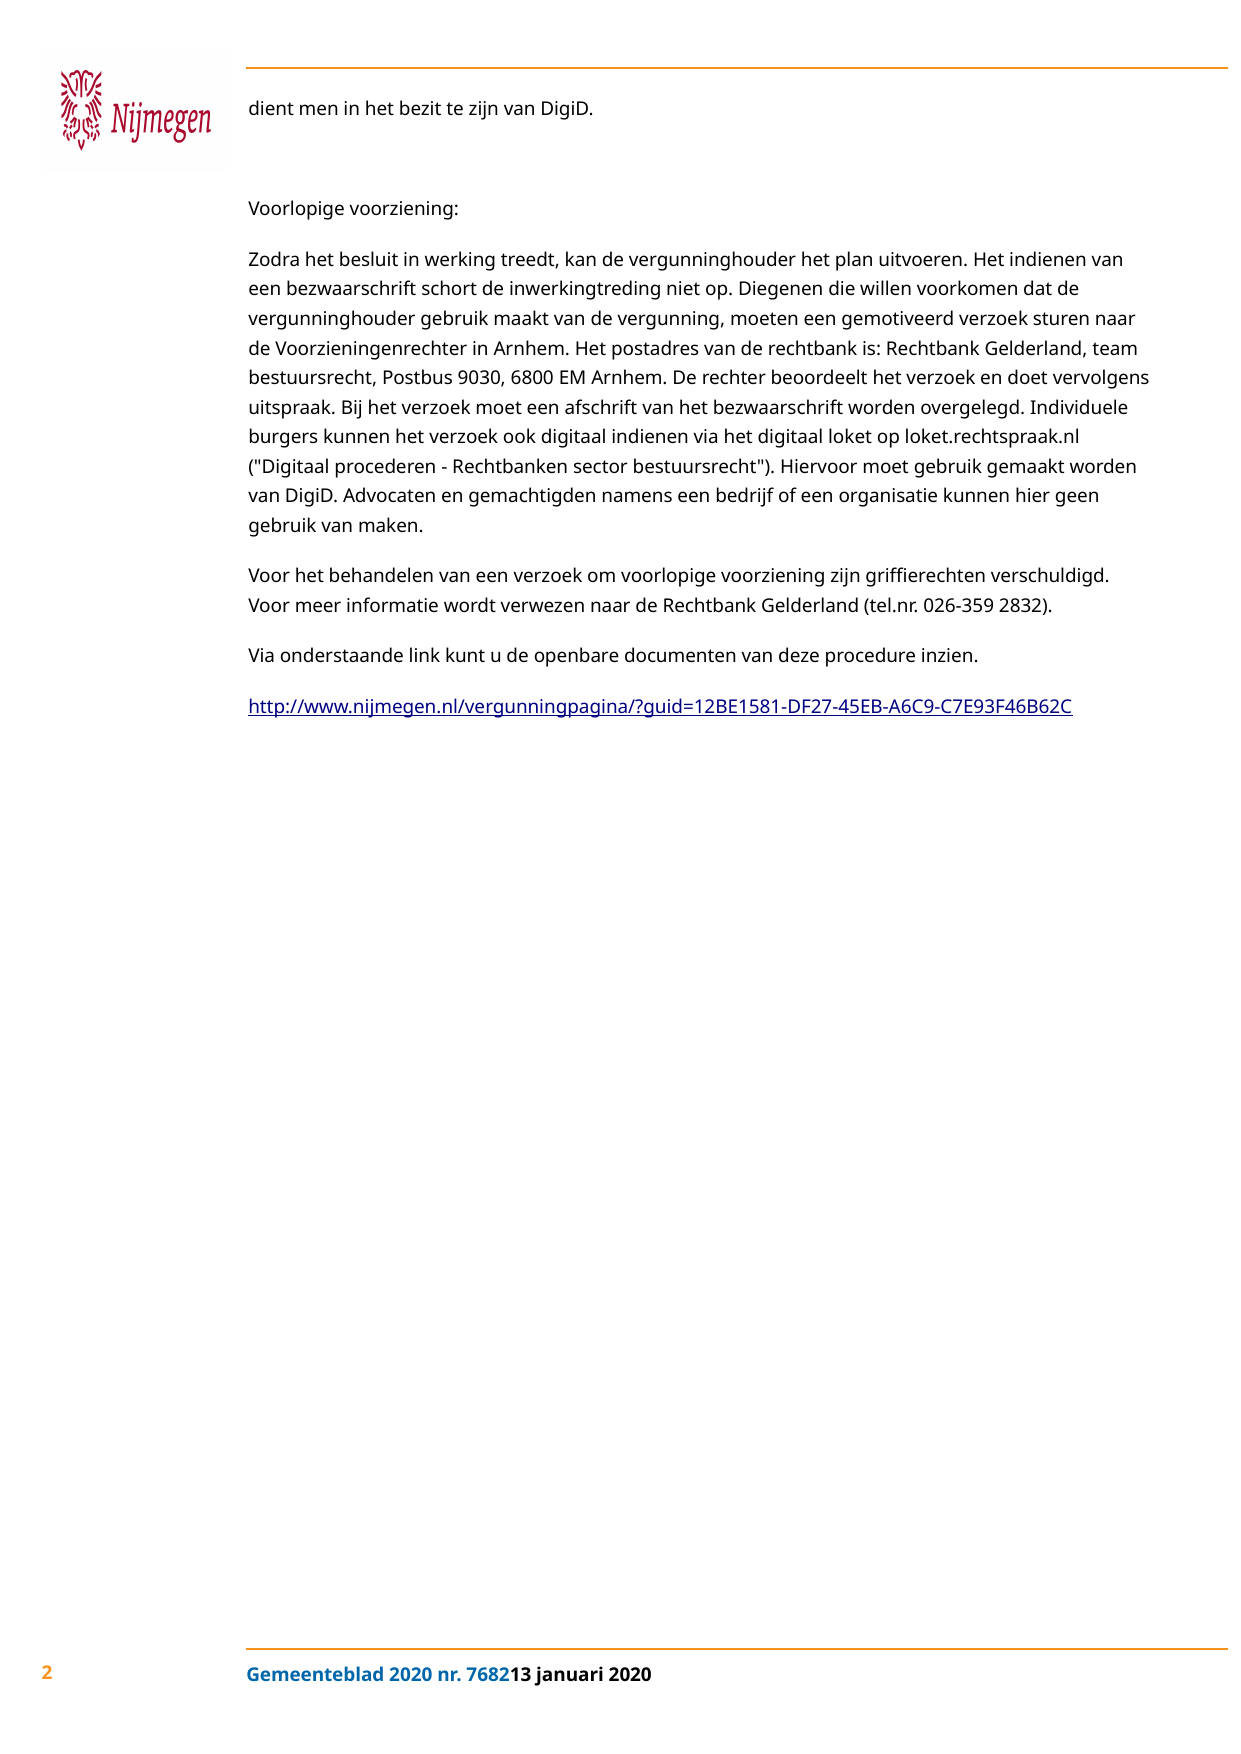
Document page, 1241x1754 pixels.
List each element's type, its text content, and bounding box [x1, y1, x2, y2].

text Via onderstaande link kunt u de openbare documenten van deze procedure inzien. [248, 643, 1152, 668]
text Voor het behandelen van een verzoek om voorlopige voorziening zijn griffierechten verschuldigd. Voor meer informatie wordt verwezen naar de Rechtbank Gelderland (tel.nr. 026-359 2832). [248, 563, 1152, 618]
text dient men in het bezit te zijn van DigiD. [248, 95, 1152, 121]
text http://www.nijmegen.nl/vergunningpagina/?guid=12BE1581-DF27-45EB-A6C9-C7E93F46B62C [248, 693, 1152, 719]
text Zodra het besluit in werking treedt, kan de vergunninghouder het plan uitvoeren. Het indienen van een bezwaarschrift schort de inwerkingtreding niet op. Diegenen die willen voorkomen dat de vergunninghouder gebruik maakt van de vergunning, moeten een gemotiveerd verzoek sturen naar de Voorzieningenrechter in Arnhem. Het postadres van de rechtbank is: Rechtbank Gelderland, team bestuursrecht, Postbus 9030, 6800 EM Arnhem. De rechter beoordeelt het verzoek en doet vervolgens uitspraak. Bij het verzoek moet een afschrift van het bezwaarschrift worden overgelegd. Individuele burgers kunnen het verzoek ook digitaal indienen via het digitaal loket op loket.rechtspraak.nl ("Digitaal procederen - Rechtbanken sector bestuursrecht"). Hiervoor moet gebruik gemaakt worden van DigiD. Advocaten en gemachtigden namens een bedrijf of een organisatie kunnen hier geen gebruik van maken. [248, 246, 1152, 538]
text Voorlopige voorziening: [248, 196, 1152, 221]
picture [41, 47, 231, 172]
